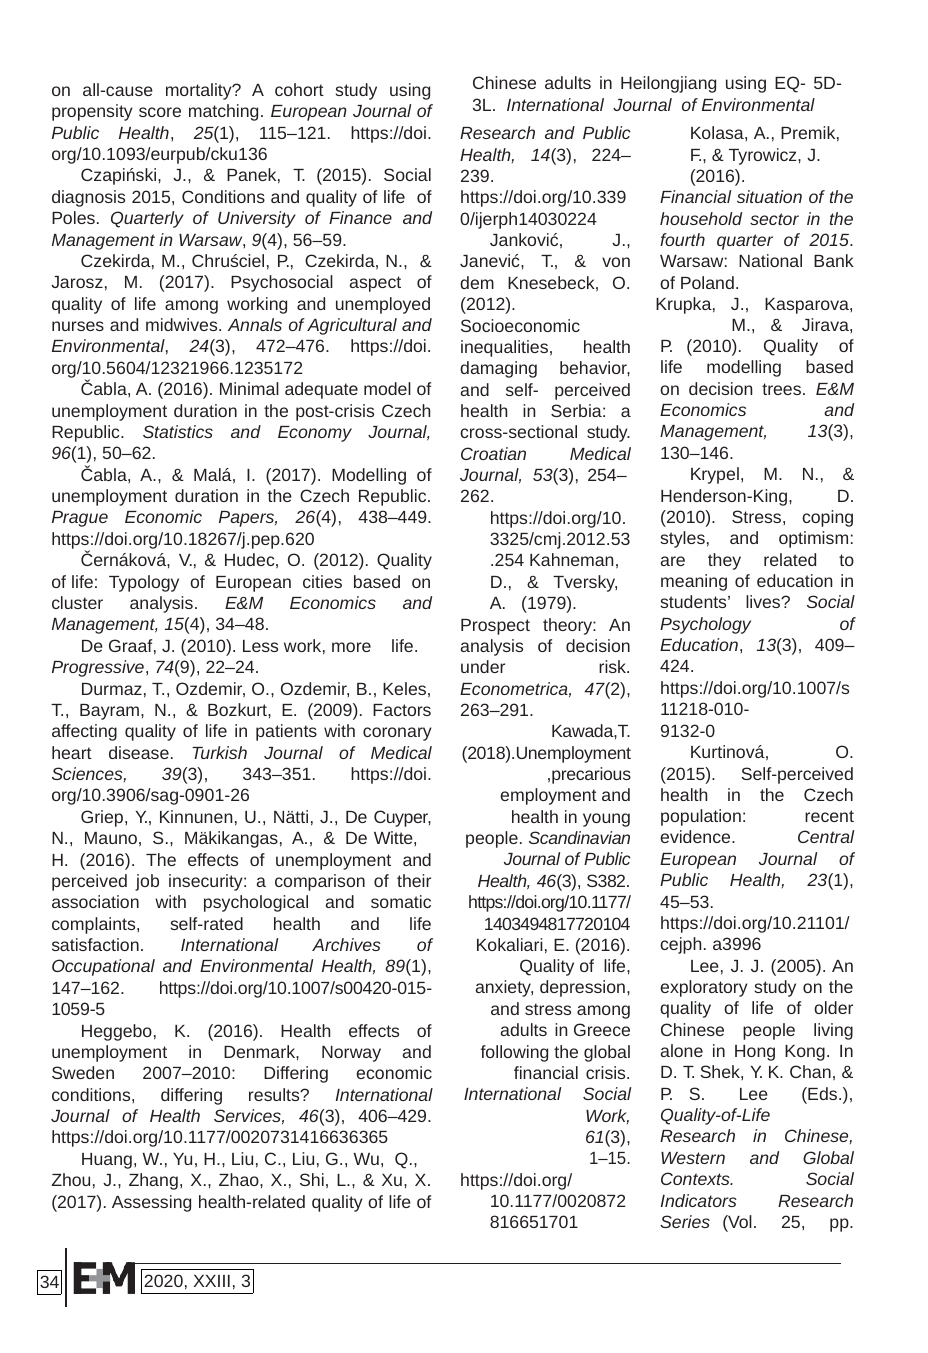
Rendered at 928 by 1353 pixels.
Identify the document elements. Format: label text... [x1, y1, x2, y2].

text Čabla, A., & Malá, I. (2017). Modelling of unemployment duration in the Czech Republic. Prague Economic Papers, 26(4), 438–449. https://doi.org/10.18267/j.pep.620 [51, 464, 432, 549]
text Janković, J., Janević, T., & von dem Knesebeck, O. (2012). Socioeconomic inequalities, health damaging behavior, and self- perceived health in Serbia: a cross-sectional study. Croatian Medical Journal, 53(3), 254– [460, 230, 631, 485]
text Financial situation of the household sector in the fourth quarter of 2015. Warsaw: National Bank of Poland. [660, 187, 854, 293]
text Kurtinová, O. (2015). Self-perceived health in the Czech population: recent evidence. Central European Journal of Public Health, 23(1), 45–53. https://doi.org/10.21101/cejph. a3996 [660, 742, 854, 954]
text Czapiński, J., & Panek, T. (2015). Social diagnosis 2015, Conditions and quality of life of Poles. Quarterly of University of Finance and Management in Warsaw, 9(4), 56–59. [51, 165, 432, 250]
text Durmaz, T., Ozdemir, O., Ozdemir, B., Keles, T., Bayram, N., & Bozkurt, E. (2009). Factors affecting quality of life in patients with coronary heart disease. Turkish Journal of Medical Sciences, 39(3), 343–351. https://doi. org/10.3906/sag-0901-26 [51, 678, 432, 806]
text 262. https://doi.org/10.3325/cmj.2012.53.254 Kahneman, D., & Tversky, A. (1979). [460, 486, 632, 613]
text Lee, J. J. (2005). An exploratory study on the quality of life of older Chinese people living alone in Hong Kong. In D. T. Shek, Y. K. Chan, & P. S. Lee (Eds.), Quality-of-Life Research in Chinese, Western and Global Contexts. Social Indicators Research Series (Vol. 25, pp. [660, 955, 854, 1232]
text Heggebo, K. (2016). Health effects of unemployment in Denmark, Norway and Sweden 2007–2010: Differing economic conditions, differing results? International Journal of Health Services, 46(3), 406–429. https://doi.org/10.1177/0020731416636365 [51, 1020, 432, 1148]
text Chinese adults in Heilongjiang using EQ- 5D-3L. International Journal of Environmental [472, 73, 842, 115]
text Krypel, M. N., & Henderson-King, D. (2010). Stress, coping styles, and optimism: are they related to meaning of education in students’ lives? Social Psychology of Education, 13(3), 409–424. https://doi.org/10.1007/s11218-010- [660, 464, 854, 719]
text H. (2016). The effects of unemployment and perceived job insecurity: a comparison of their association with psychological and somatic complaints, self-rated health and life satisfaction. International Archives of Occupational and Environmental Health, 89(1), 147–162. https://doi.org/10.1007/s00420-015-1059-5 [51, 849, 432, 1019]
text https://doi.org/10.1177/0020872816651701 [460, 1169, 632, 1233]
text on all-cause mortality? A cohort study using propensity score matching. European Journal of Public Health, 25(1), 115–121. https://doi. org/10.1093/eurpub/cku136 [51, 80, 432, 164]
text Krupka, J., Kasparova, M., & Jirava, [648, 294, 854, 335]
text Kawada,T.(2018).Unemployment,precarious employment and health in young people. Scandinavian Journal of Public Health, 46(3), S382. https://doi.org/10.1177/1403494817720104 Kokaliari, E. (2016). Quality of life, anxiety, depression, and stress among adults in Greece following the global financial crisis. International Social Work, 61(3), 1–15. [460, 721, 631, 1168]
text 9132-0 [660, 720, 854, 741]
text Huang, W., Yu, H., Liu, C., Liu, G., Wu, Q., [81, 1149, 444, 1169]
text Progressive, 74(9), 22–24. [51, 657, 444, 677]
text Czekirda, M., Chruściel, P., Czekirda, N., & Jarosz, M. (2017). Psychosocial aspect of quality of life among working and unemployed nurses and midwives. Annals of Agricultural and Environmental, 24(3), 472–476. https://doi. org/10.5604/12321966.1235172 [51, 251, 432, 378]
picture [70, 1258, 135, 1298]
text Griep, Y., Kinnunen, U., Nätti, J., De Cuyper, N., Mauno, S., Mäkikangas, A., & De Witte, [51, 807, 432, 848]
text P. (2010). Quality of life modelling based on decision trees. E&M Economics and Management, 13(3), 130–146. [660, 336, 854, 463]
text Černáková, V., & Hudec, O. (2012). Quality of life: Typology of European cities based on cluster analysis. E&M Economics and Management, 15(4), 34–48. [51, 550, 432, 634]
text Kolasa, A., Premik, F., & Tyrowicz, J. (2016). [660, 123, 855, 186]
text Zhou, J., Zhang, X., Zhao, X., Shi, L., & Xu, X. (2017). Assessing health-related quality of life of [51, 1170, 432, 1212]
text Čabla, A. (2016). Minimal adequate model of unemployment duration in the post-crisis Czech Republic. Statistics and Economy Journal, 96(1), 50–62. [51, 379, 432, 463]
text De Graaf, J. (2010). Less work, more life. [80, 636, 444, 656]
text Prospect theory: An analysis of decision under risk. Econometrica, 47(2), 263–291. [460, 614, 631, 720]
text Research and Public Health, 14(3), 224–239. https://doi.org/10.3390/ijerph14030224 [460, 123, 631, 229]
